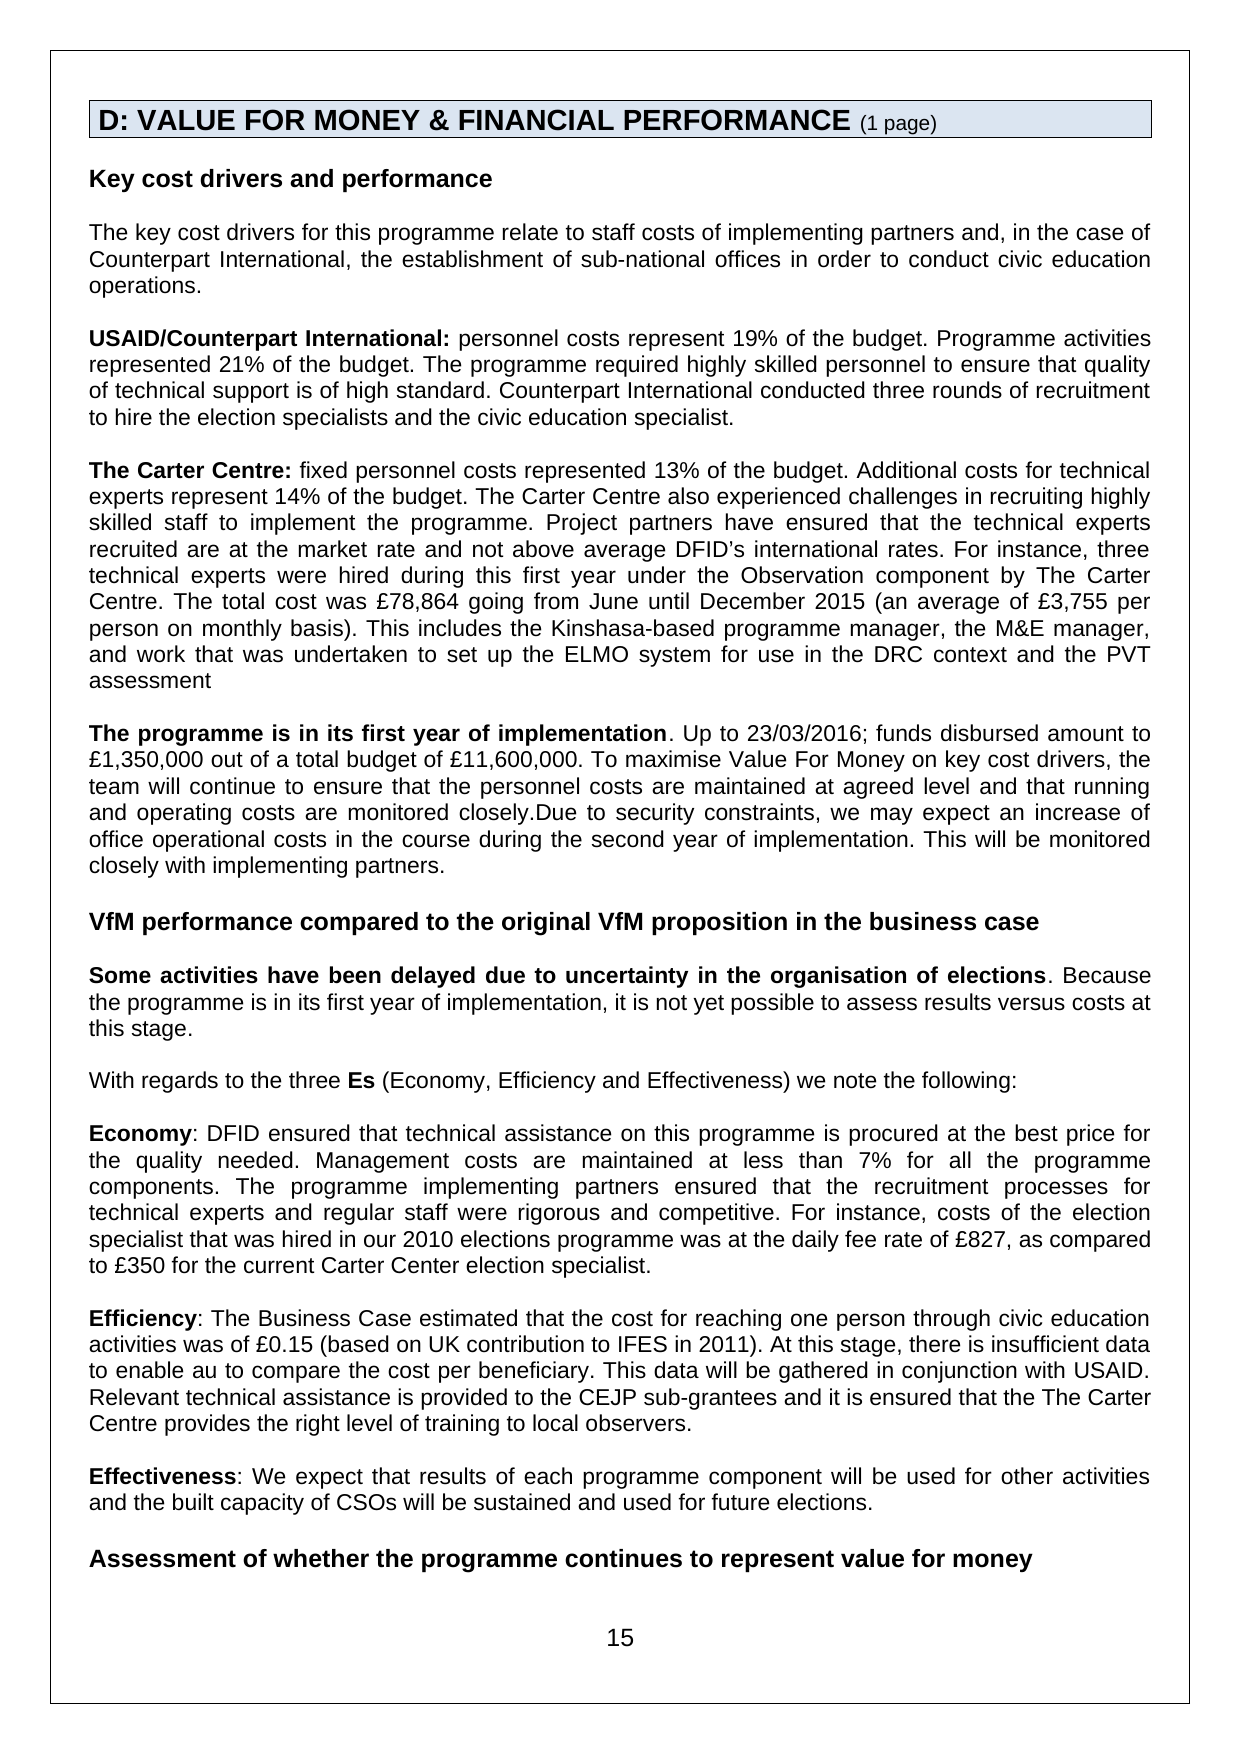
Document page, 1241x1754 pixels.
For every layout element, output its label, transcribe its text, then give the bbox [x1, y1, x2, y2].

text With regards to the three Es (Economy, Efficiency and Effectiveness) we note the following: [89, 1067, 1152, 1094]
text Effectiveness: We expect that results of each programme component will be used for other activities and the built capacity of CSOs will be sustained and used for future elections. [89, 1463, 1152, 1516]
text VfM performance compared to the original VfM proposition in the business case [89, 907, 1152, 936]
text The Carter Centre: fixed personnel costs represented 13% of the budget. Additional costs for technical experts represent 14% of the budget. The Carter Centre also experienced challenges in recruiting highly skilled staff to implement the programme. Project partners have ensured that the technical experts recruited are at the market rate and not above average DFID’s international rates. For instance, three technical experts were hired during this first year under the Observation component by The Carter Centre. The total cost was £78,864 going from June until December 2015 (an average of £3,755 per person on monthly basis). This includes the Kinshasa-based programme manager, the M&E manager, and work that was undertaken to set up the ELMO system for use in the DRC context and the PVT assessment [89, 457, 1152, 694]
text Economy: DFID ensured that technical assistance on this programme is procured at the best price for the quality needed. Management costs are maintained at less than 7% for all the programme components. The programme implementing partners ensured that the recruitment processes for technical experts and regular staff were rigorous and competitive. For instance, costs of the election specialist that was hired in our 2010 elections programme was at the daily fee rate of £827, as compared to £350 for the current Carter Center election specialist. [89, 1120, 1152, 1278]
text The programme is in its first year of implementation. Up to 23/03/2016; funds disbursed amount to £1,350,000 out of a total budget of £11,600,000. To maximise Value For Money on key cost drivers, the team will continue to ensure that the personnel costs are maintained at agreed level and that running and operating costs are monitored closely.Due to security constraints, we may expect an increase of office operational costs in the course during the second year of implementation. This will be monitored closely with implementing partners. [89, 720, 1152, 878]
subtitle D: VALUE FOR MONEY & FINANCIAL PERFORMANCE (1 page) [90, 101, 1151, 137]
text USAID/Counterpart International: personnel costs represent 19% of the budget. Programme activities represented 21% of the budget. The programme required highly skilled personnel to ensure that quality of technical support is of high standard. Counterpart International conducted three rounds of recruitment to hire the election specialists and the civic education specialist. [89, 325, 1152, 430]
text Some activities have been delayed due to uncertainty in the organisation of elections. Because the programme is in its first year of implementation, it is not yet possible to assess results versus costs at this stage. [89, 962, 1152, 1041]
text Assessment of whether the programme continues to represent value for money [89, 1544, 1152, 1573]
text Efficiency: The Business Case estimated that the cost for reaching one person through civic education activities was of £0.15 (based on UK contribution to IFES in 2011). At this stage, there is insufficient data to enable au to compare the cost per beneficiary. This data will be gathered in conjunction with USAID. Relevant technical assistance is provided to the CEJP sub-grantees and it is ensured that the The Carter Centre provides the right level of training to local observers. [89, 1305, 1152, 1436]
text Key cost drivers and performance [89, 164, 1152, 193]
text The key cost drivers for this programme relate to staff costs of implementing partners and, in the case of Counterpart International, the establishment of sub-national offices in order to conduct civic education operations. [89, 219, 1152, 298]
